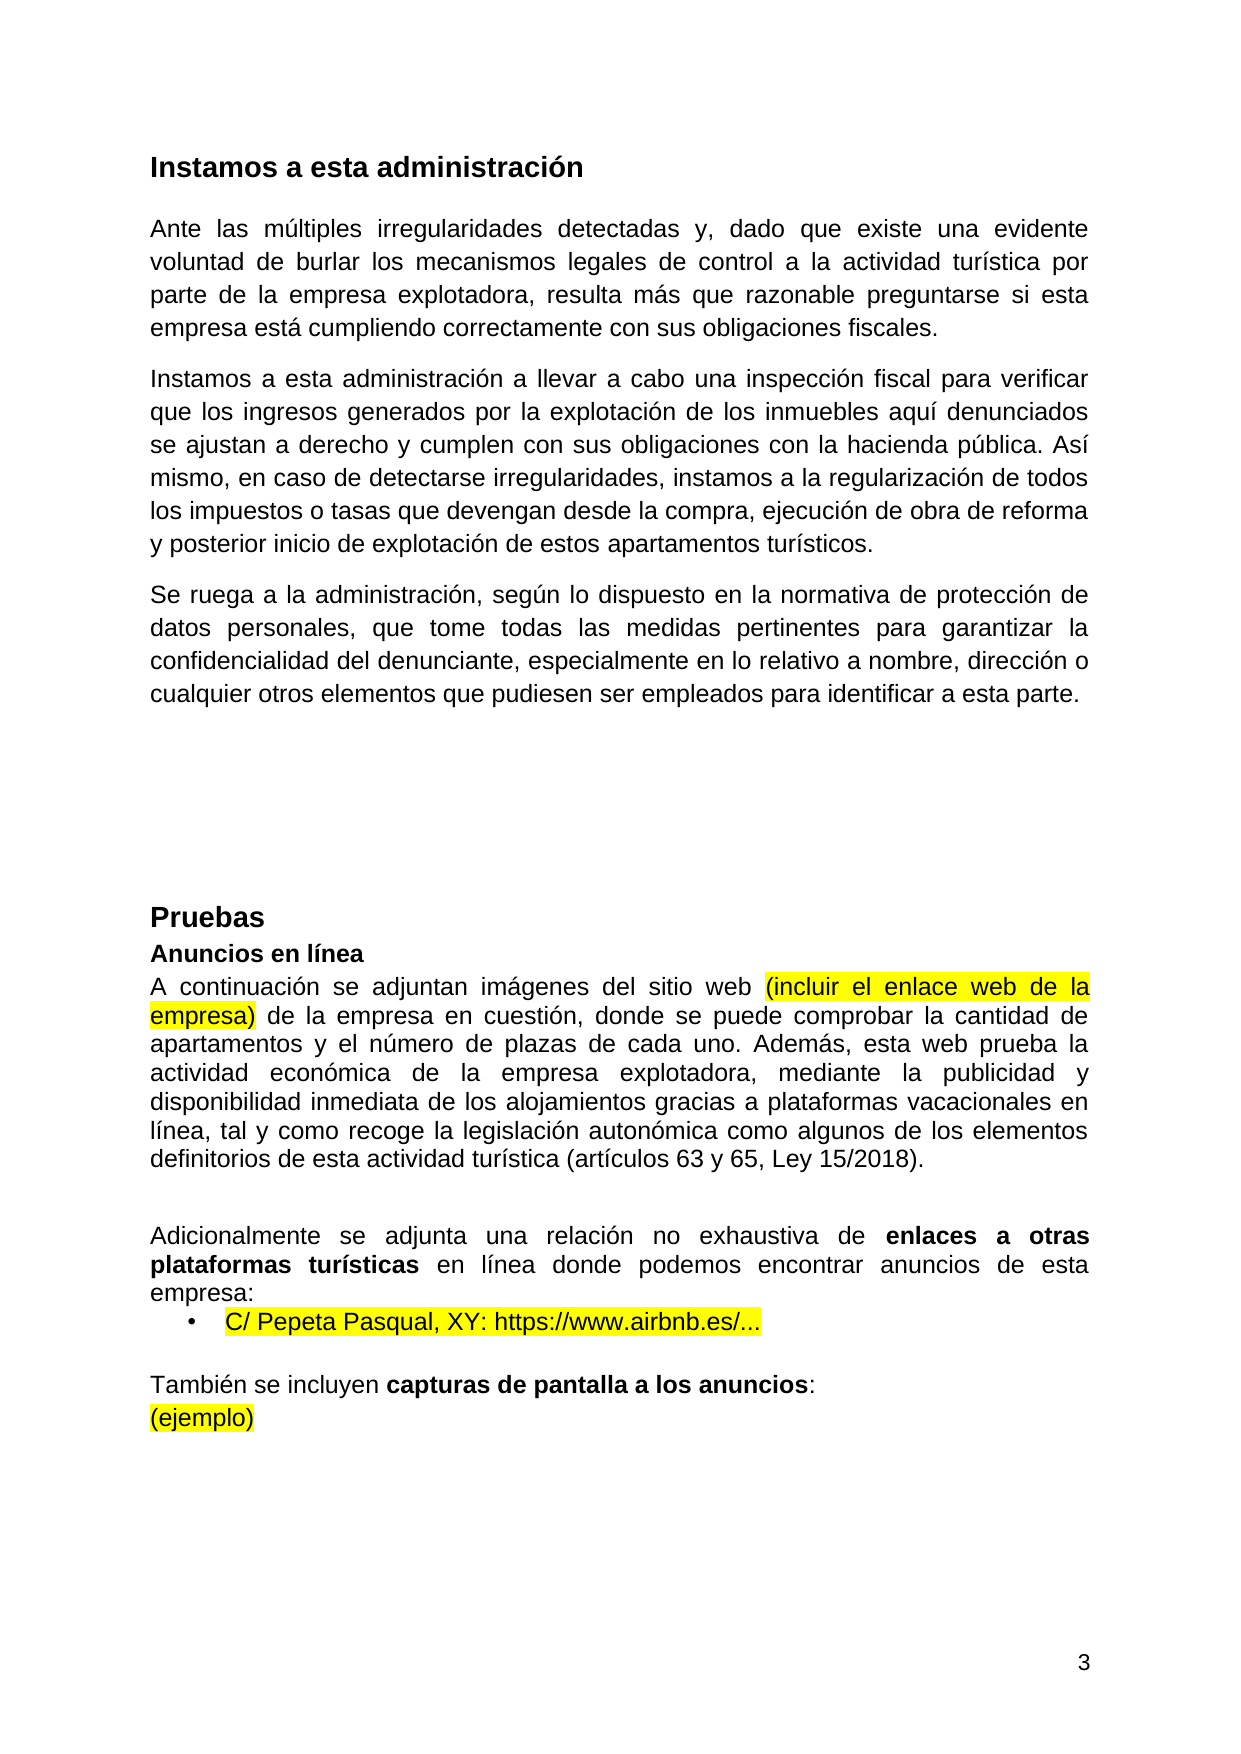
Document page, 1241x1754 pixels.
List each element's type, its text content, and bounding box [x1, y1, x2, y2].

text Ante las múltiples irregularidades detectadas y, dado que existe una evidente voluntad de burlar los mecanismos legales de control a la actividad turística por parte de la empresa explotadora, resulta más que razonable preguntarse si esta empresa está cumpliendo correctamente con sus obligaciones fiscales. [150, 214, 1090, 342]
text Se ruega a la administración, según lo dispuesto en la normativa de protección de datos personales, que tome todas las medidas pertinentes para garantizar la confidencialidad del denunciante, especialmente en lo relativo a nombre, dirección o cualquier otros elementos que pudiesen ser empleados para identificar a esta parte. [150, 580, 1090, 708]
text Anuncios en línea [150, 939, 1090, 968]
text Adicionalmente se adjunta una relación no exhaustiva de enlaces a otras plataformas turísticas en línea donde podemos encontrar anuncios de esta empresa: [150, 1221, 1090, 1307]
text También se incluyen capturas de pantalla a los anuncios: [150, 1370, 1090, 1399]
text Pruebas [150, 900, 1090, 934]
text Instamos a esta administración a llevar a cabo una inspección fiscal para verificar que los ingresos generados por la explotación de los inmuebles aquí denunciados se ajustan a derecho y cumplen con sus obligaciones con la hacienda pública. Así mismo, en caso de detectarse irregularidades, instamos a la regularización de todos los impuestos o tasas que devengan desde la compra, ejecución de obra de reforma y posterior inicio de explotación de estos apartamentos turísticos. [150, 364, 1090, 558]
text (ejemplo) [150, 1403, 1090, 1432]
text Instamos a esta administración [150, 150, 1090, 183]
text A continuación se adjuntan imágenes del sitio web (incluir el enlace web de la empresa) de la empresa en cuestión, donde se puede comprobar la cantidad de apartamentos y el número de plazas de cada uno. Además, esta web prueba la actividad económica de la empresa explotadora, mediante la publicidad y disponibilidad inmediata de los alojamientos gracias a plataformas vacacionales en línea, tal y como recoge la legislación autonómica como algunos de los elementos definitorios de esta actividad turística (artículos 63 y 65, Ley 15/2018). [150, 972, 1090, 1173]
list C/ Pepeta Pasqual, XY: https://www.airbnb.es/... [187, 1307, 1090, 1336]
